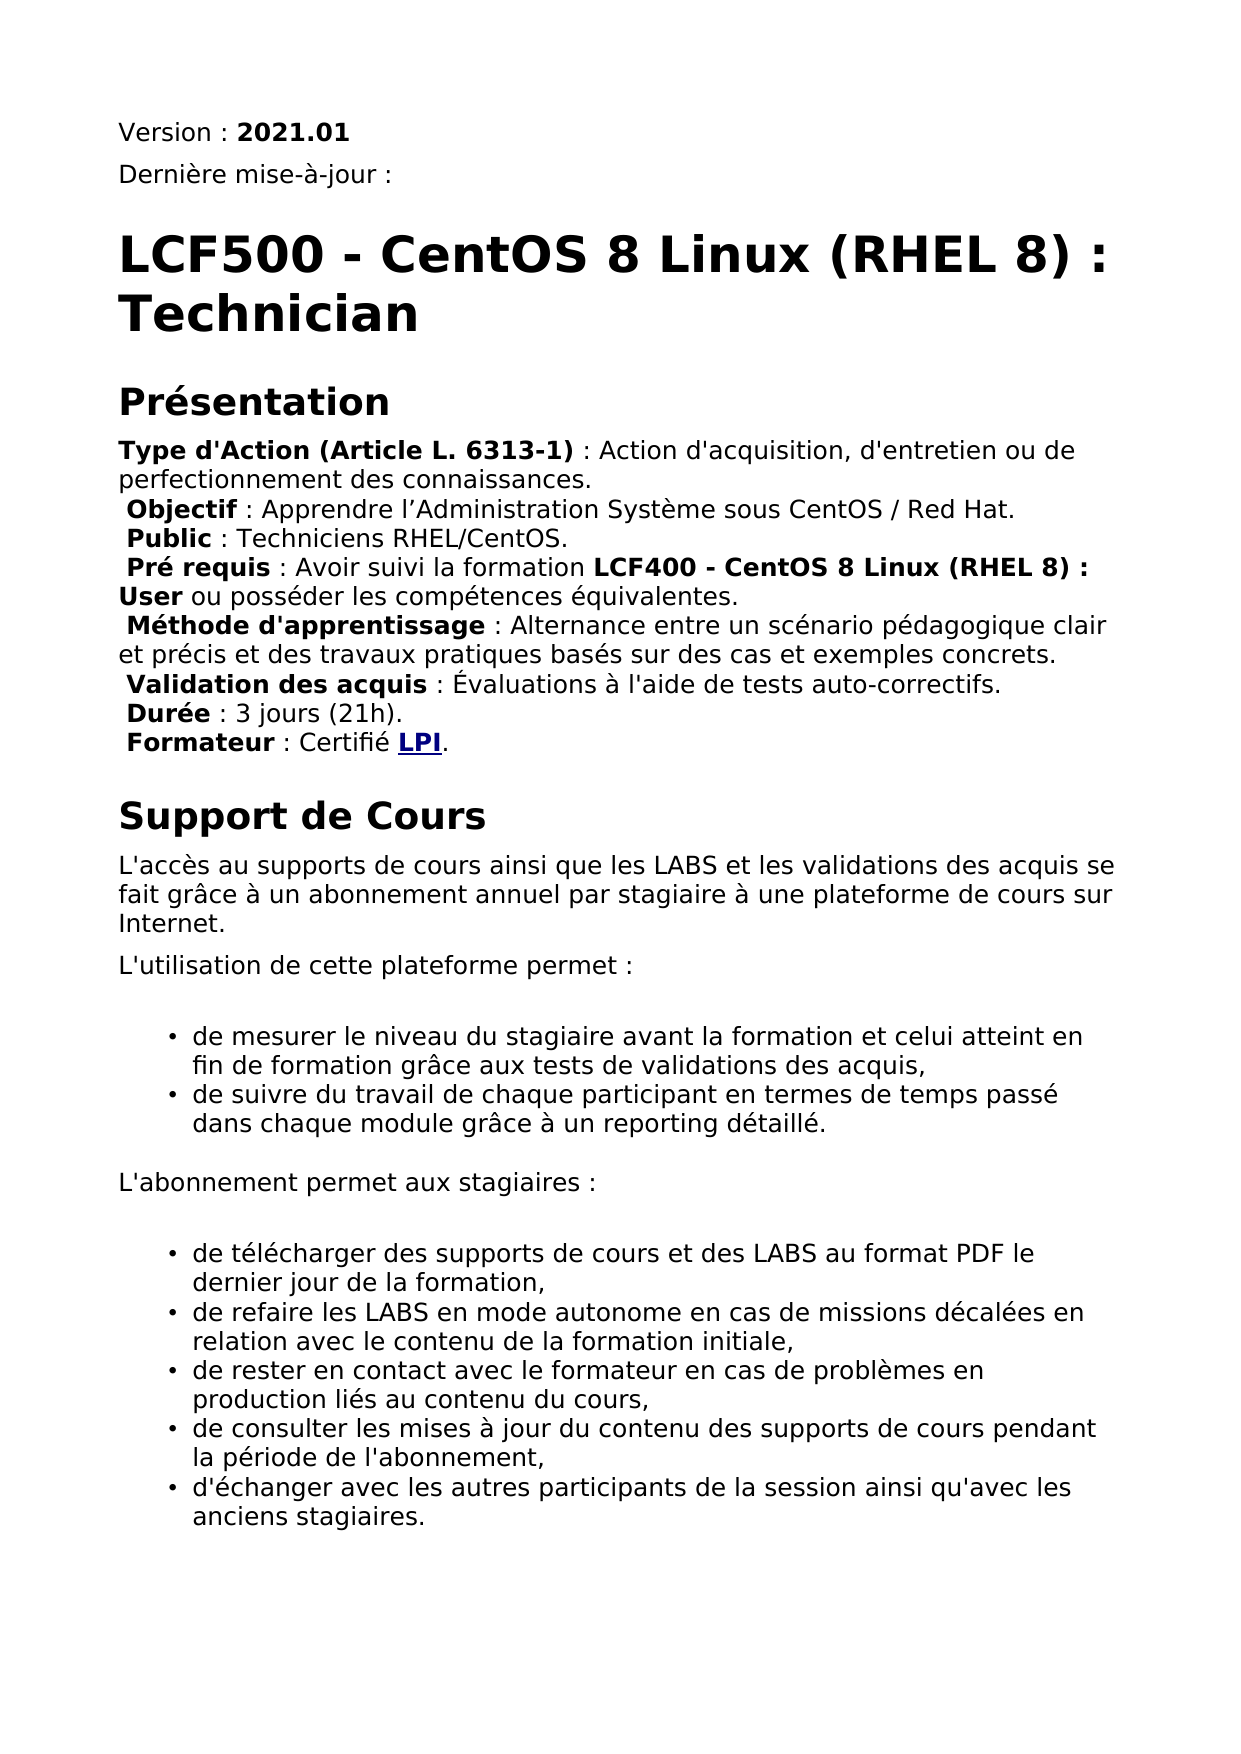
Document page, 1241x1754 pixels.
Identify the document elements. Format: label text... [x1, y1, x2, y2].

subtitle LCF500 - CentOS 8 Linux (RHEL 8) : Technician [118, 226, 1122, 343]
list de télécharger des supports de cours et des LABS au format PDF le dernier jour de la formation, [177, 1239, 1122, 1298]
subtitle Support de Cours [118, 795, 1122, 838]
text Dernière mise-à-jour : [118, 160, 1122, 189]
text L'utilisation de cette plateforme permet : [118, 951, 1122, 980]
text Version : 2021.01 [118, 118, 1122, 147]
text Type d'Action (Article L. 6313-1) : Action d'acquisition, d'entretien ou de perfectionnement des connaissances. Objectif : Apprendre l’Administration Système sous CentOS / Red Hat. Public : Techniciens RHEL/CentOS. Pré requis : Avoir suivi la formation LCF400 - CentOS 8 Linux (RHEL 8) : User ou posséder les compétences équivalentes. Méthode d'apprentissage : Alternance entre un scénario pédagogique clair et précis et des travaux pratiques basés sur des cas et exemples concrets. Validation des acquis : Évaluations à l'aide de tests auto-correctifs. Durée : 3 jours (21h). Formateur : Certifié LPI. [118, 437, 1122, 757]
list de rester en contact avec le formateur en cas de problèmes en production liés au contenu du cours, [177, 1356, 1122, 1414]
subtitle Présentation [118, 380, 1122, 424]
list de mesurer le niveau du stagiaire avant la formation et celui atteint en fin de formation grâce aux tests de validations des acquis, [177, 1022, 1122, 1081]
list de refaire les LABS en mode autonome en cas de missions décalées en relation avec le contenu de la formation initiale, [177, 1298, 1122, 1356]
list d'échanger avec les autres participants de la session ainsi qu'avec les anciens stagiaires. [177, 1473, 1122, 1531]
list de consulter les mises à jour du contenu des supports de cours pendant la période de l'abonnement, [177, 1414, 1122, 1473]
text L'accès au supports de cours ainsi que les LABS et les validations des acquis se fait grâce à un abonnement annuel par stagiaire à une plateforme de cours sur Internet. [118, 851, 1122, 938]
text L'abonnement permet aux stagiaires : [118, 1168, 1122, 1197]
list de suivre du travail de chaque participant en termes de temps passé dans chaque module grâce à un reporting détaillé. [177, 1081, 1122, 1139]
